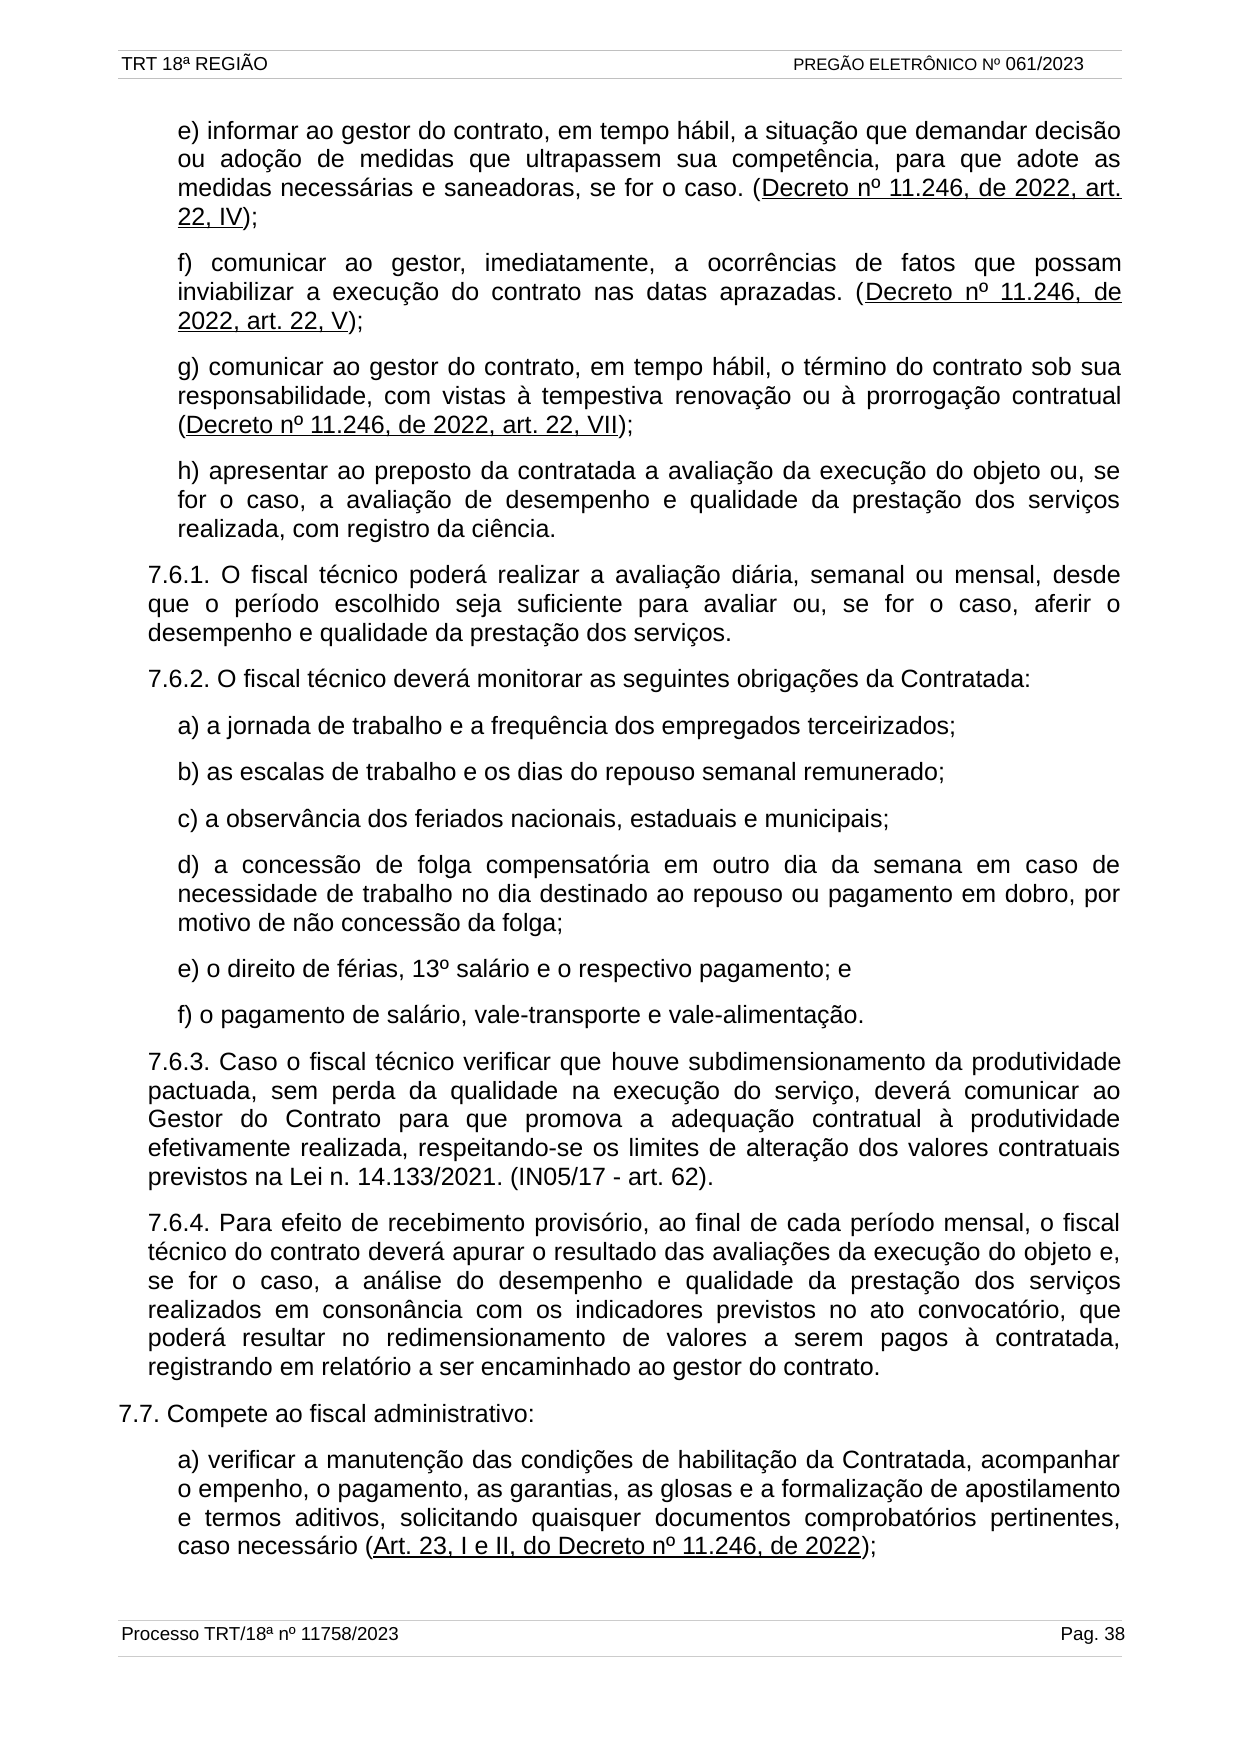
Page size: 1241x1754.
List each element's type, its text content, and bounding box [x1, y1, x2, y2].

list 7.6.3. Caso o fiscal técnico verificar que houve subdimensionamento da produtividade pactuada, sem perda da qualidade na execução do serviço, deverá comunicar ao Gestor do Contrato para que promova a adequação contratual à produtividade efetivamente realizada, respeitando-se os limites de alteração dos valores contratuais previstos na Lei n. 14.133/2021. (IN05/17 - art. 62). [148, 1047, 1122, 1191]
list f) o pagamento de salário, vale-transporte e vale-alimentação. [177, 1000, 1122, 1029]
list a) a jornada de trabalho e a frequência dos empregados terceirizados; [177, 711, 1122, 739]
list a) verificar a manutenção das condições de habilitação da Contratada, acompanhar o empenho, o pagamento, as garantias, as glosas e a formalização de apostilamento e termos aditivos, solicitando quaisquer documentos comprobatórios pertinentes, caso necessário (Art. 23, I e II, do Decreto nº 11.246, de 2022); [177, 1445, 1122, 1560]
list g) comunicar ao gestor do contrato, em tempo hábil, o término do contrato sob sua responsabilidade, com vistas à tempestiva renovação ou à prorrogação contratual (Decreto nº 11.246, de 2022, art. 22, VII); [177, 352, 1122, 438]
list d) a concessão de folga compensatória em outro dia da semana em caso de necessidade de trabalho no dia destinado ao repouso ou pagamento em dobro, por motivo de não concessão da folga; [177, 850, 1122, 936]
list 7.7. Compete ao fiscal administrativo: [118, 1398, 1122, 1427]
list h) apresentar ao preposto da contratada a avaliação da execução do objeto ou, se for o caso, a avaliação de desempenho e qualidade da prestação dos serviços realizada, com registro da ciência. [177, 456, 1122, 542]
list 7.6.4. Para efeito de recebimento provisório, ao final de cada período mensal, o fiscal técnico do contrato deverá apurar o resultado das avaliações da execução do objeto e, se for o caso, a análise do desempenho e qualidade da prestação dos serviços realizados em consonância com os indicadores previstos no ato convocatório, que poderá resultar no redimensionamento de valores a serem pagos à contratada, registrando em relatório a ser encaminhado ao gestor do contrato. [148, 1208, 1122, 1381]
list c) a observância dos feriados nacionais, estaduais e municipais; [177, 803, 1122, 832]
list f) comunicar ao gestor, imediatamente, a ocorrências de fatos que possam inviabilizar a execução do contrato nas datas aprazadas. (Decreto nº 11.246, de 2022, art. 22, V); [177, 248, 1122, 334]
list e) o direito de férias, 13º salário e o respectivo pagamento; e [177, 954, 1122, 983]
list e) informar ao gestor do contrato, em tempo hábil, a situação que demandar decisão ou adoção de medidas que ultrapassem sua competência, para que adote as medidas necessárias e saneadoras, se for o caso. (Decreto nº 11.246, de 2022, art. 22, IV); [177, 116, 1122, 231]
list 7.6.2. O fiscal técnico deverá monitorar as seguintes obrigações da Contratada: [148, 664, 1122, 693]
list b) as escalas de trabalho e os dias do repouso semanal remunerado; [177, 757, 1122, 786]
list 7.6.1. O fiscal técnico poderá realizar a avaliação diária, semanal ou mensal, desde que o período escolhido seja suficiente para avaliar ou, se for o caso, aferir o desempenho e qualidade da prestação dos serviços. [148, 560, 1122, 646]
